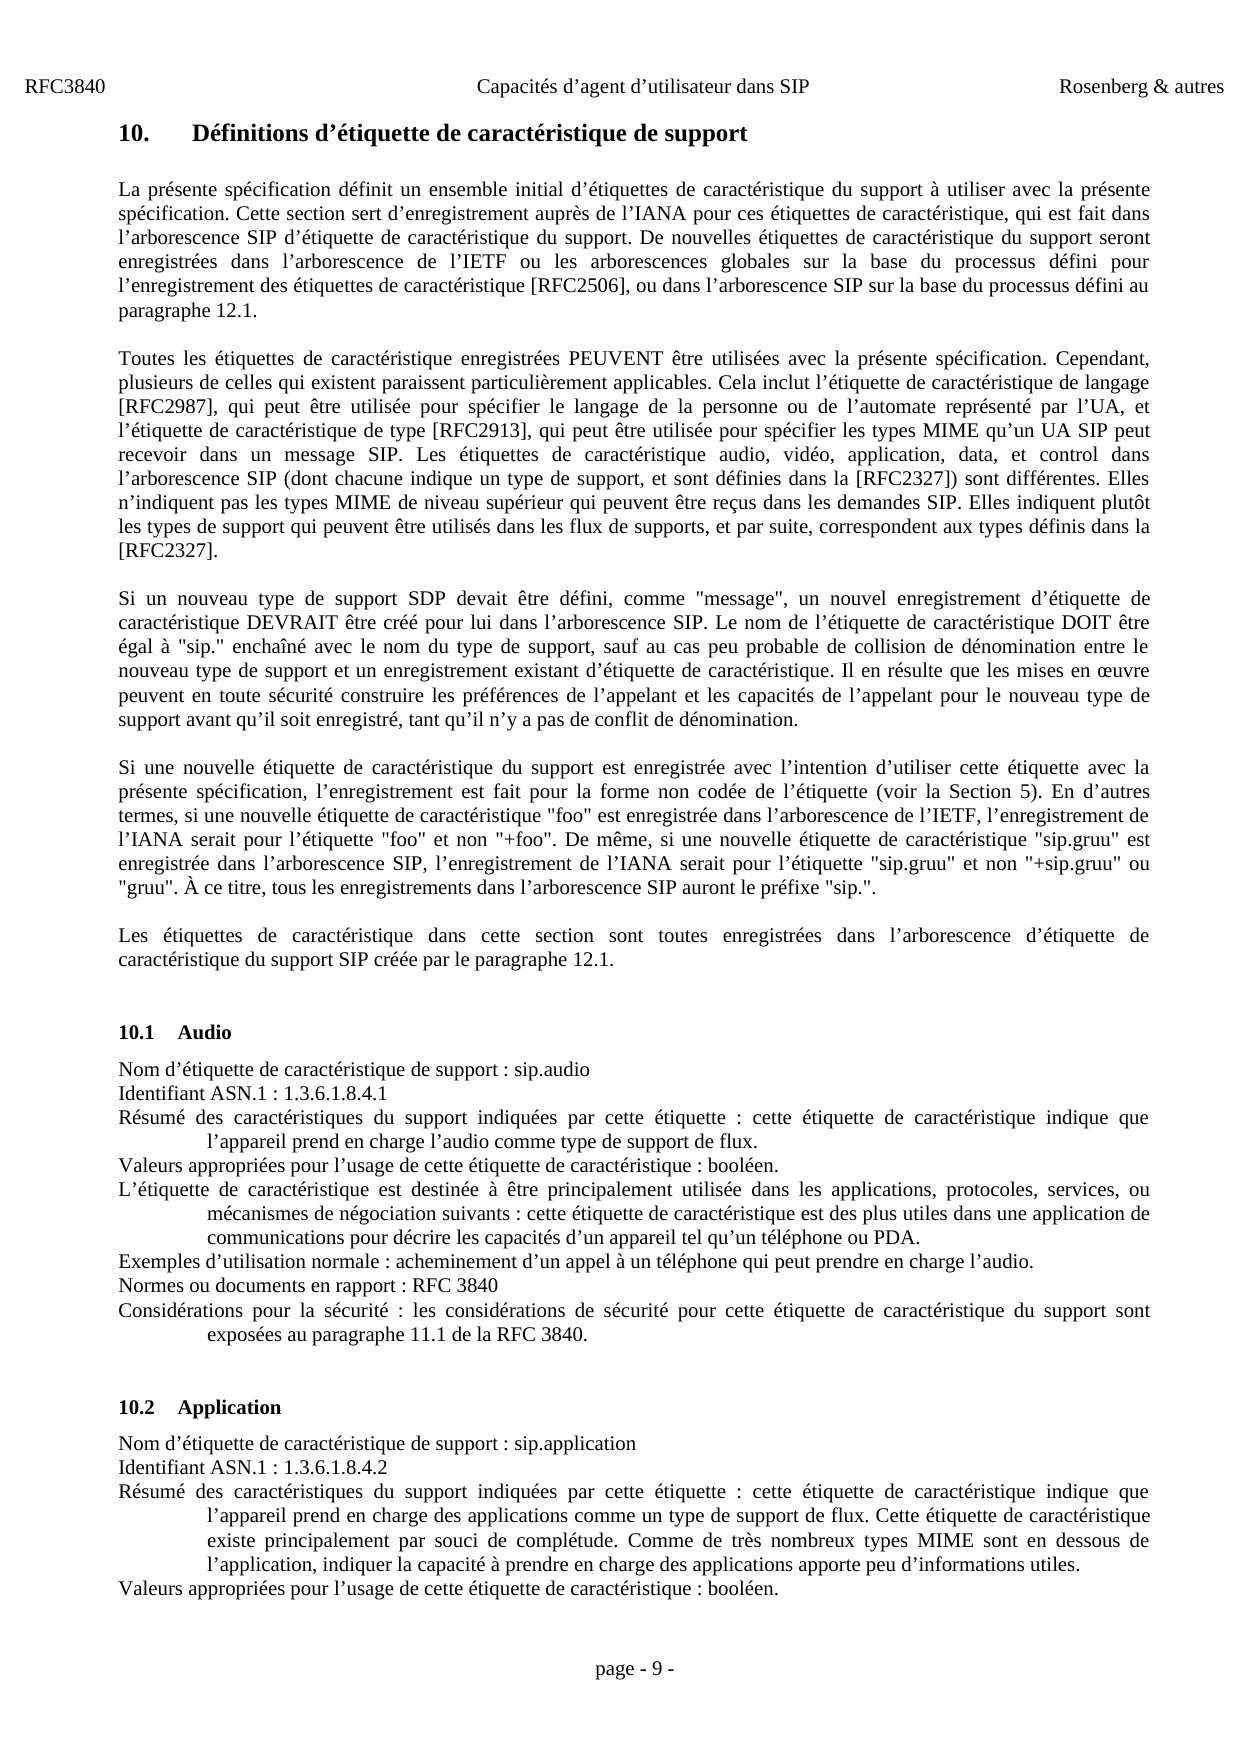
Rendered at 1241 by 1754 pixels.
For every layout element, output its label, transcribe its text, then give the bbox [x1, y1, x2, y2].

text Si un nouveau type de support SDP devait être défini, comme "message", un nouvel enregistrement d’étiquette de caractéristique DEVRAIT être créé pour lui dans l’arborescence SIP. Le nom de l’étiquette de caractéristique DOIT être égal à "sip." enchaîné avec le nom du type de support, sauf au cas peu probable de collision de dénomination entre le nouveau type de support et un enregistrement existant d’étiquette de caractéristique. Il en résulte que les mises en œuvre peuvent en toute sécurité construire les préférences de l’appelant et les capacités de l’appelant pour le nouveau type de support avant qu’il soit enregistré, tant qu’il n’y a pas de conflit de dénomination. [118, 586, 1152, 731]
text Nom d’étiquette de caractéristique de support : sip.application [118, 1431, 1152, 1455]
text L’étiquette de caractéristique est destinée à être principalement utilisée dans les applications, protocoles, services, ou mécanismes de négociation suivants : cette étiquette de caractéristique est des plus utiles dans une application de communications pour décrire les capacités d’un appareil tel qu’un téléphone ou PDA. [118, 1177, 1152, 1249]
text Résumé des caractéristiques du support indiquées par cette étiquette : cette étiquette de caractéristique indique que l’appareil prend en charge des applications comme un type de support de flux. Cette étiquette de caractéristique existe principalement par souci de complétude. Comme de très nombreux types MIME sont en dessous de l’application, indiquer la capacité à prendre en charge des applications apporte peu d’informations utiles. [118, 1479, 1152, 1576]
text La présente spécification définit un ensemble initial d’étiquettes de caractéristique du support à utiliser avec la présente spécification. Cette section sert d’enregistrement auprès de l’IANA pour ces étiquettes de caractéristique, qui est fait dans l’arborescence SIP d’étiquette de caractéristique du support. De nouvelles étiquettes de caractéristique du support seront enregistrées dans l’arborescence de l’IETF ou les arborescences globales sur la base du processus défini pour l’enregistrement des étiquettes de caractéristique [RFC2506], ou dans l’arborescence SIP sur la base du processus défini au paragraphe 12.1. [118, 177, 1152, 322]
text Toutes les étiquettes de caractéristique enregistrées PEUVENT être utilisées avec la présente spécification. Cependant, plusieurs de celles qui existent paraissent particulièrement applicables. Cela inclut l’étiquette de caractéristique de langage [RFC2987], qui peut être utilisée pour spécifier le langage de la personne ou de l’automate représenté par l’UA, et l’étiquette de caractéristique de type [RFC2913], qui peut être utilisée pour spécifier les types MIME qu’un UA SIP peut recevoir dans un message SIP. Les étiquettes de caractéristique audio, vidéo, application, data, et control dans l’arborescence SIP (dont chacune indique un type de support, et sont définies dans la [RFC2327]) sont différentes. Elles n’indiquent pas les types MIME de niveau supérieur qui peuvent être reçus dans les demandes SIP. Elles indiquent plutôt les types de support qui peuvent être utilisés dans les flux de supports, et par suite, correspondent aux types définis dans la [RFC2327]. [118, 346, 1152, 562]
text Nom d’étiquette de caractéristique de support : sip.audio [118, 1057, 1152, 1081]
text 10.1 Audio [118, 1020, 1152, 1044]
text Valeurs appropriées pour l’usage de cette étiquette de caractéristique : booléen. [118, 1153, 1152, 1177]
text Identifiant ASN.1 : 1.3.6.1.8.4.2 [118, 1455, 1152, 1479]
text Exemples d’utilisation normale : acheminement d’un appel à un téléphone qui peut prendre en charge l’audio. [118, 1249, 1152, 1273]
text Normes ou documents en rapport : RFC 3840 [118, 1273, 1152, 1297]
text Résumé des caractéristiques du support indiquées par cette étiquette : cette étiquette de caractéristique indique que l’appareil prend en charge l’audio comme type de support de flux. [118, 1105, 1152, 1153]
text Les étiquettes de caractéristique dans cette section sont toutes enregistrées dans l’arborescence d’étiquette de caractéristique du support SIP créée par le paragraphe 12.1. [118, 923, 1152, 971]
text 10. Définitions d’étiquette de caractéristique de support [118, 118, 1152, 147]
text Si une nouvelle étiquette de caractéristique du support est enregistrée avec l’intention d’utiliser cette étiquette avec la présente spécification, l’enregistrement est fait pour la forme non codée de l’étiquette (voir la Section 5). En d’autres termes, si une nouvelle étiquette de caractéristique "foo" est enregistrée dans l’arborescence de l’IETF, l’enregistrement de l’IANA serait pour l’étiquette "foo" et non "+foo". De même, si une nouvelle étiquette de caractéristique "sip.gruu" est enregistrée dans l’arborescence SIP, l’enregistrement de l’IANA serait pour l’étiquette "sip.gruu" et non "+sip.gruu" ou "gruu". À ce titre, tous les enregistrements dans l’arborescence SIP auront le préfixe "sip.". [118, 755, 1152, 899]
text Considérations pour la sécurité : les considérations de sécurité pour cette étiquette de caractéristique du support sont exposées au paragraphe 11.1 de la RFC 3840. [118, 1297, 1152, 1346]
text Valeurs appropriées pour l’usage de cette étiquette de caractéristique : booléen. [118, 1576, 1152, 1600]
text Identifiant ASN.1 : 1.3.6.1.8.4.1 [118, 1081, 1152, 1105]
text 10.2 Application [118, 1395, 1152, 1419]
